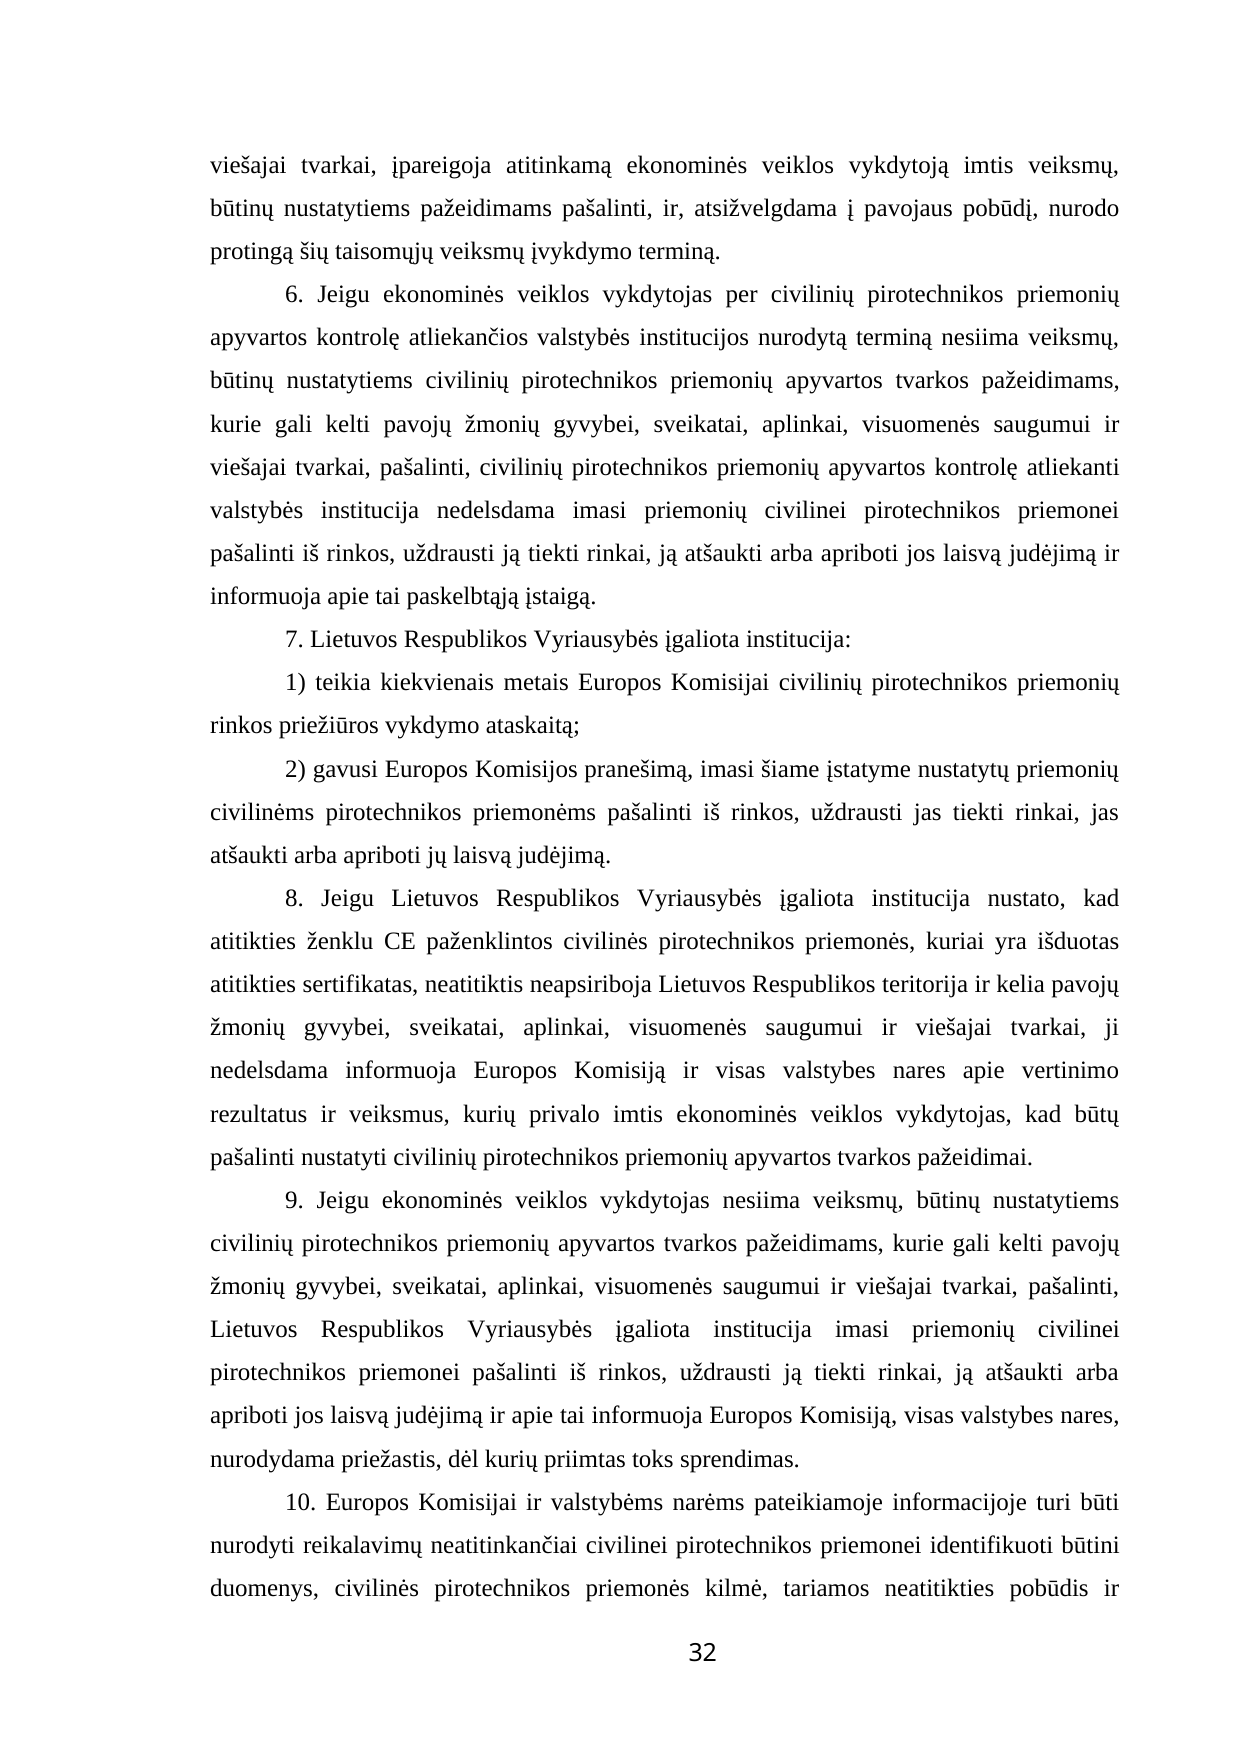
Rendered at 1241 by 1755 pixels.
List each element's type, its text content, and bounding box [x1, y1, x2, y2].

text 1) teikia kiekvienais metais Europos Komisijai civilinių pirotechnikos priemonių rinkos priežiūros vykdymo ataskaitą; [210, 667, 1120, 739]
text 2) gavusi Europos Komisijos pranešimą, imasi šiame įstatyme nustatytų priemonių civilinėms pirotechnikos priemonėms pašalinti iš rinkos, uždrausti jas tiekti rinkai, jas atšaukti arba apriboti jų laisvą judėjimą. [210, 754, 1120, 869]
text 10. Europos Komisijai ir valstybėms narėms pateikiamoje informacijoje turi būti nurodyti reikalavimų neatitinkančiai civilinei pirotechnikos priemonei identifikuoti būtini duomenys, civilinės pirotechnikos priemonės kilmė, tariamos neatitikties pobūdis ir [210, 1487, 1120, 1602]
text 7. Lietuvos Respublikos Vyriausybės įgaliota institucija: [210, 624, 1120, 653]
text viešajai tvarkai, įpareigoja atitinkamą ekonominės veiklos vykdytoją imtis veiksmų, būtinų nustatytiems pažeidimams pašalinti, ir, atsižvelgdama į pavojaus pobūdį, nurodo protingą šių taisomųjų veiksmų įvykdymo terminą. [210, 150, 1120, 265]
text 8. Jeigu Lietuvos Respublikos Vyriausybės įgaliota institucija nustato, kad atitikties ženklu CE paženklintos civilinės pirotechnikos priemonės, kuriai yra išduotas atitikties sertifikatas, neatitiktis neapsiriboja Lietuvos Respublikos teritorija ir kelia pavojų žmonių gyvybei, sveikatai, aplinkai, visuomenės saugumui ir viešajai tvarkai, ji nedelsdama informuoja Europos Komisiją ir visas valstybes nares apie vertinimo rezultatus ir veiksmus, kurių privalo imtis ekonominės veiklos vykdytojas, kad būtų pašalinti nustatyti civilinių pirotechnikos priemonių apyvartos tvarkos pažeidimai. [210, 883, 1120, 1171]
text 9. Jeigu ekonominės veiklos vykdytojas nesiima veiksmų, būtinų nustatytiems civilinių pirotechnikos priemonių apyvartos tvarkos pažeidimams, kurie gali kelti pavojų žmonių gyvybei, sveikatai, aplinkai, visuomenės saugumui ir viešajai tvarkai, pašalinti, Lietuvos Respublikos Vyriausybės įgaliota institucija imasi priemonių civilinei pirotechnikos priemonei pašalinti iš rinkos, uždrausti ją tiekti rinkai, ją atšaukti arba apriboti jos laisvą judėjimą ir apie tai informuoja Europos Komisiją, visas valstybes nares, nurodydama priežastis, dėl kurių priimtas toks sprendimas. [210, 1185, 1120, 1472]
text 6. Jeigu ekonominės veiklos vykdytojas per civilinių pirotechnikos priemonių apyvartos kontrolę atliekančios valstybės institucijos nurodytą terminą nesiima veiksmų, būtinų nustatytiems civilinių pirotechnikos priemonių apyvartos tvarkos pažeidimams, kurie gali kelti pavojų žmonių gyvybei, sveikatai, aplinkai, visuomenės saugumui ir viešajai tvarkai, pašalinti, civilinių pirotechnikos priemonių apyvartos kontrolę atliekanti valstybės institucija nedelsdama imasi priemonių civilinei pirotechnikos priemonei pašalinti iš rinkos, uždrausti ją tiekti rinkai, ją atšaukti arba apriboti jos laisvą judėjimą ir informuoja apie tai paskelbtąją įstaigą. [210, 279, 1120, 610]
